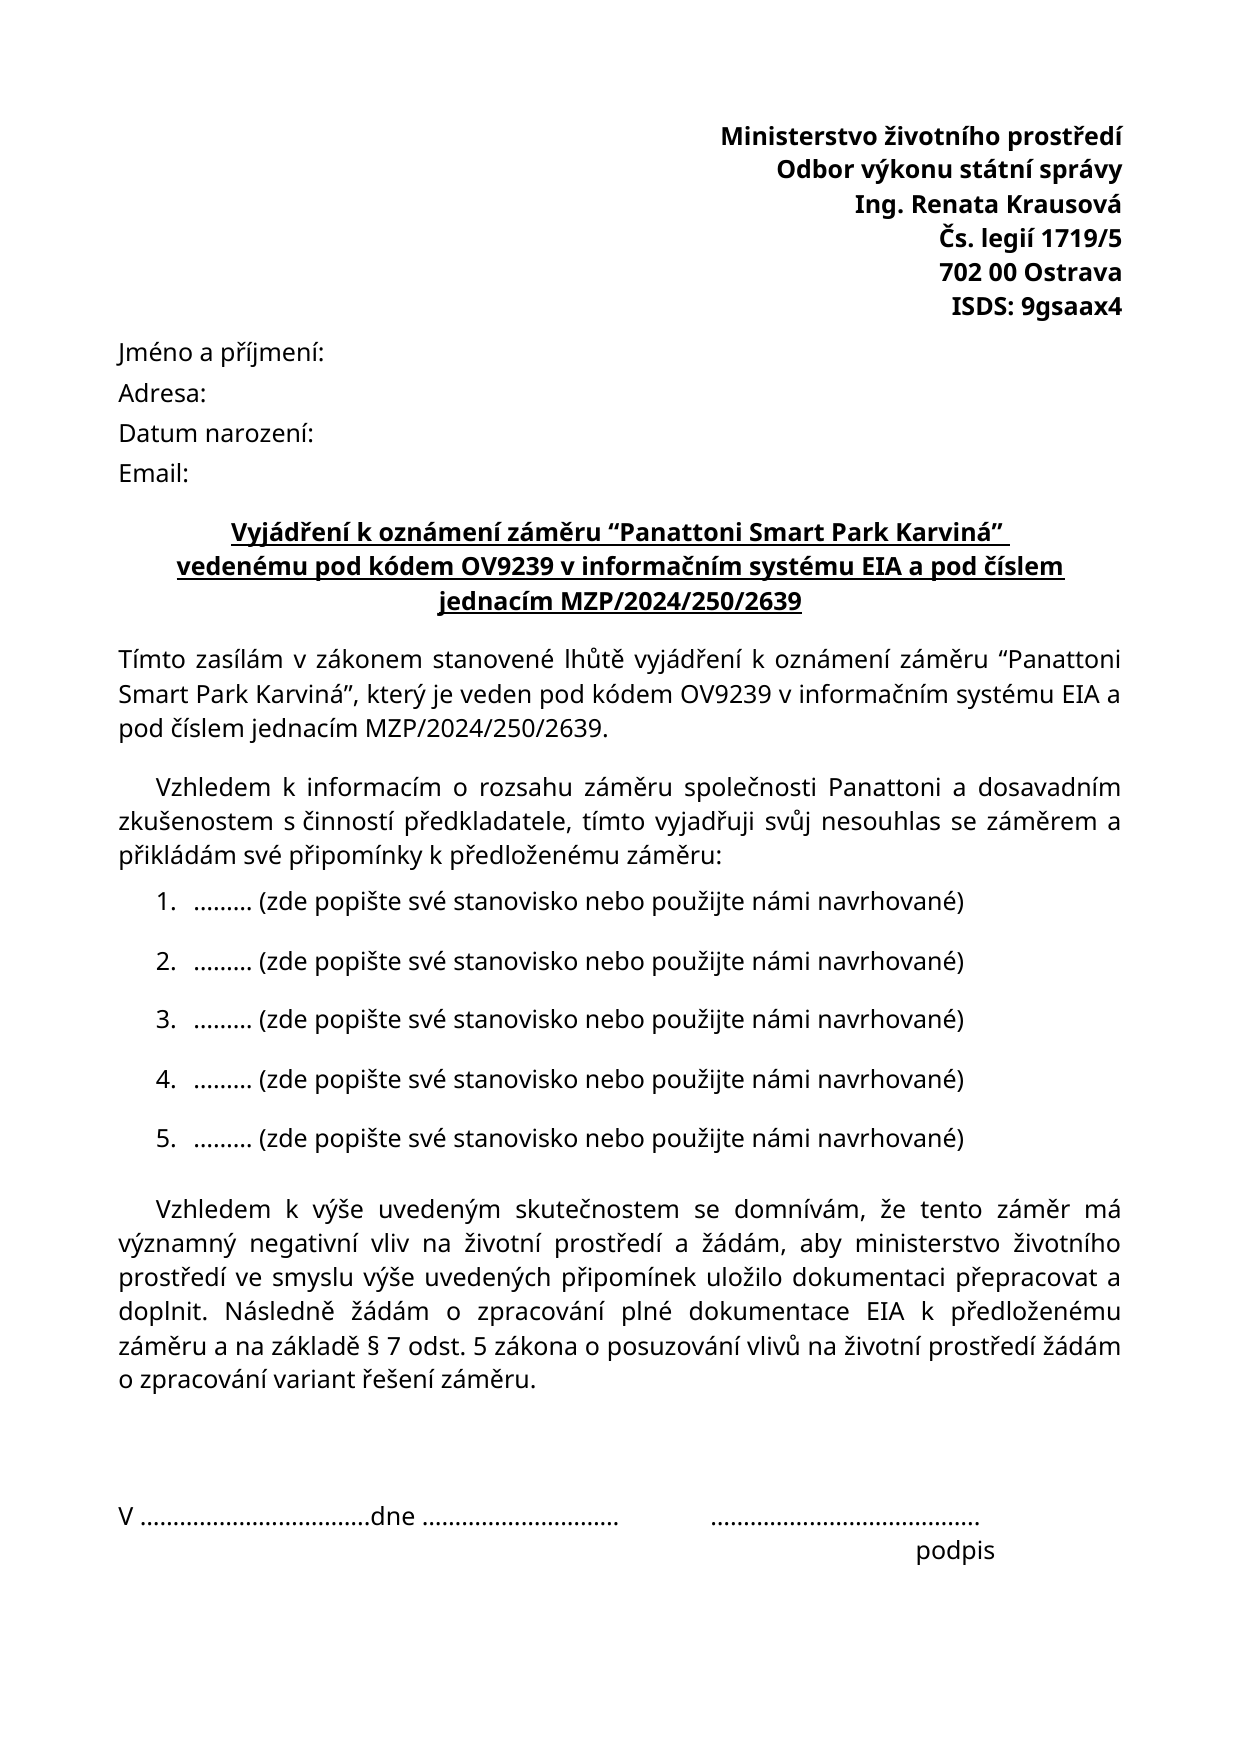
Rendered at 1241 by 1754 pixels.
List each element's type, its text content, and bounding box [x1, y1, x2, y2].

list ……… (zde popište své stanovisko nebo použijte námi navrhované) [156, 943, 1122, 977]
text vedenému pod kódem OV9239 v informačním systému EIA a pod číslem jednacím MZP/2024/250/2639 [118, 549, 1122, 617]
text Email: [118, 456, 1122, 490]
text podpis [118, 1532, 1122, 1567]
text V ……………………………..dne ………………………… ………………………………….. [118, 1498, 1122, 1532]
text Vzhledem k informacím o rozsahu záměru společnosti Panattoni a dosavadním zkušenostem s činností předkladatele, tímto vyjadřuji svůj nesouhlas se záměrem a přikládám své připomínky k předloženému záměru: [118, 769, 1122, 872]
text Čs. legií 1719/5 [118, 220, 1122, 254]
text ISDS: 9gsaax4 [118, 288, 1122, 322]
list ……… (zde popište své stanovisko nebo použijte námi navrhované) [156, 1120, 1122, 1154]
list ……… (zde popište své stanovisko nebo použijte námi navrhované) [156, 884, 1122, 918]
text Tímto zasílám v zákonem stanovené lhůtě vyjádření k oznámení záměru “Panattoni Smart Park Karviná”, který je veden pod kódem OV9239 v informačním systému EIA a pod číslem jednacím MZP/2024/250/2639. [118, 642, 1122, 744]
text Vzhledem k výše uvedeným skutečnostem se domnívám, že tento záměr má významný negativní vliv na životní prostředí a žádám, aby ministerstvo životního prostředí ve smyslu výše uvedených připomínek uložilo dokumentaci přepracovat a doplnit. Následně žádám o zpracování plné dokumentace EIA k předloženému záměru a na základě § 7 odst. 5 zákona o posuzování vlivů na životní prostředí žádám o zpracování variant řešení záměru. [118, 1192, 1122, 1396]
text Datum narození: [118, 416, 1122, 450]
text Ministerstvo životního prostředí [118, 118, 1122, 152]
text 702 00 Ostrava [118, 254, 1122, 288]
text Vyjádření k oznámení záměru “Panattoni Smart Park Karviná” [118, 515, 1122, 549]
list ……… (zde popište své stanovisko nebo použijte námi navrhované) [156, 1002, 1122, 1036]
list ……… (zde popište své stanovisko nebo použijte námi navrhované) [156, 1061, 1122, 1095]
text Odbor výkonu státní správy [118, 152, 1122, 186]
text Ing. Renata Krausová [118, 186, 1122, 220]
text Jméno a příjmení: [118, 335, 1122, 369]
text Adresa: [118, 375, 1122, 409]
